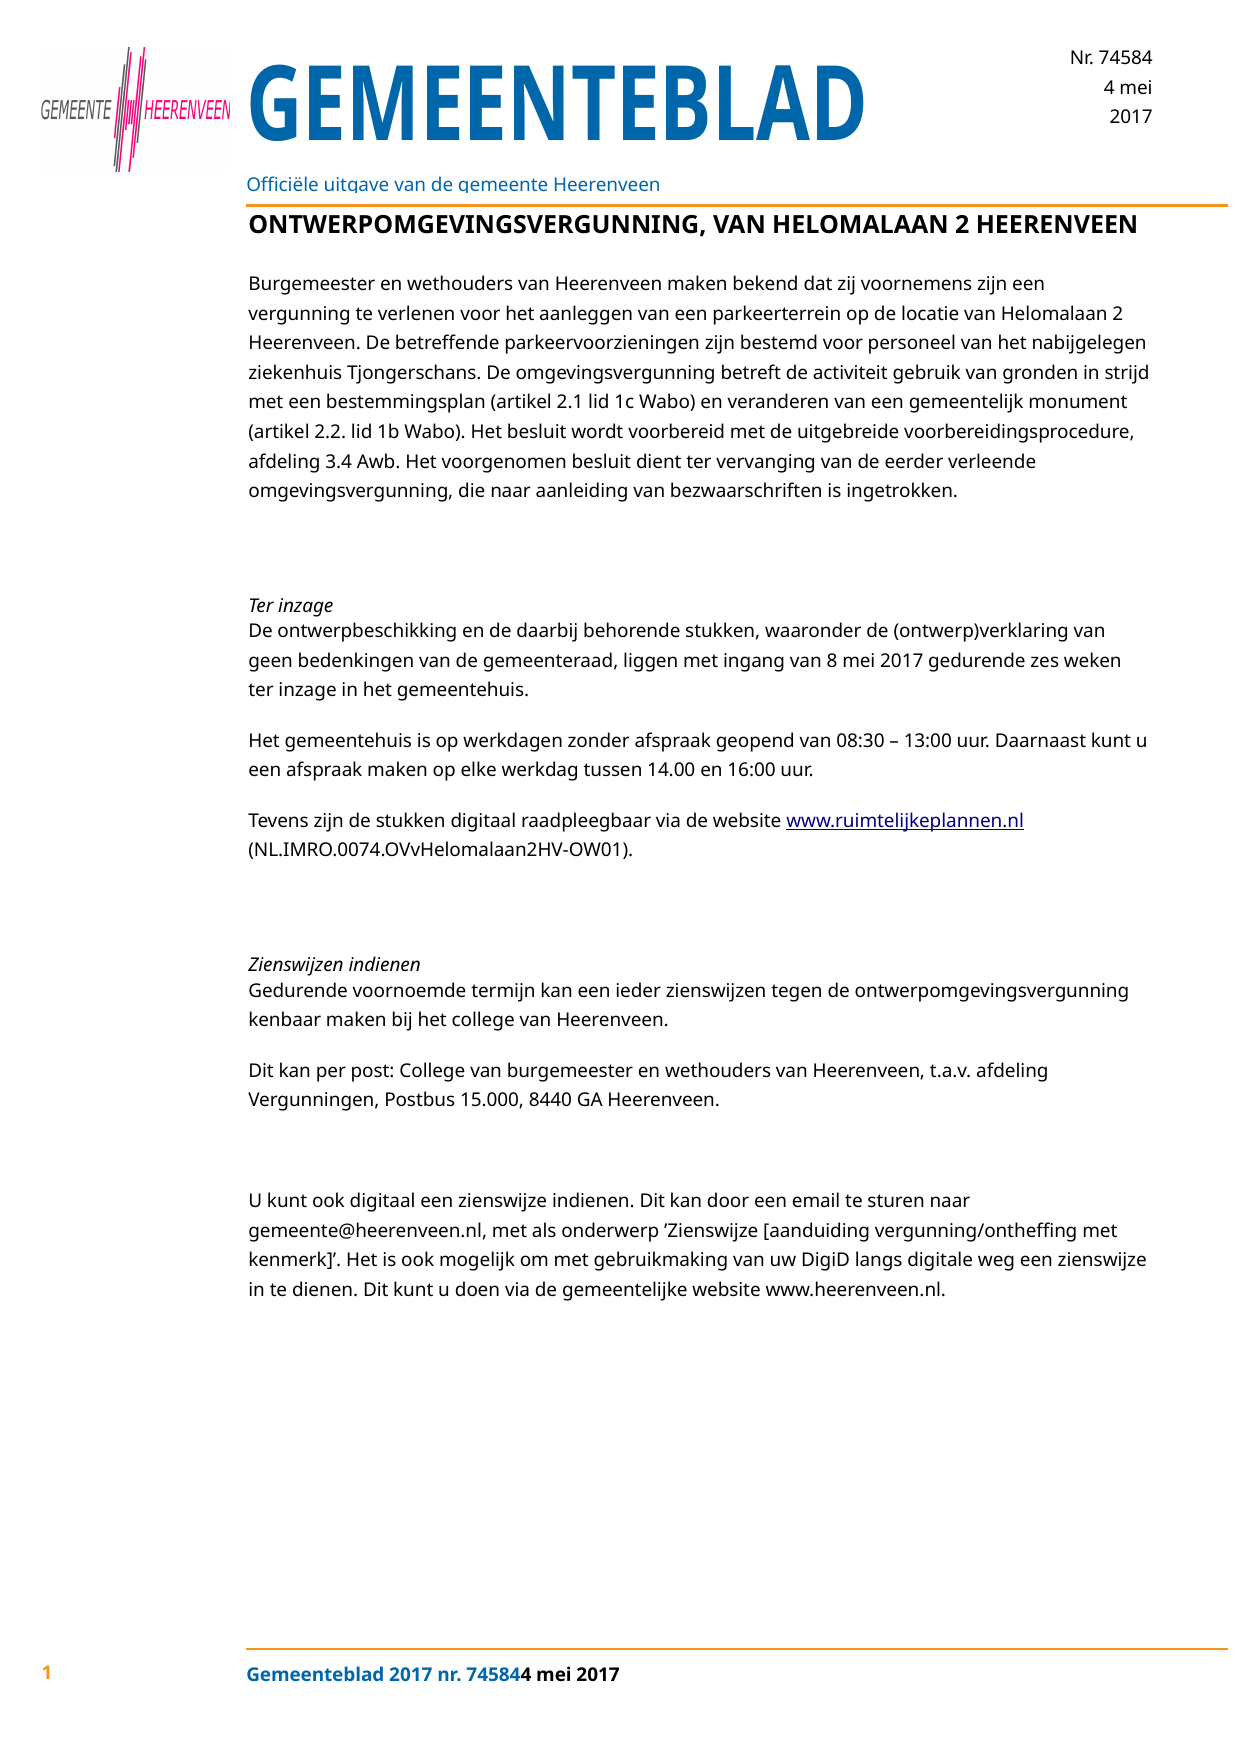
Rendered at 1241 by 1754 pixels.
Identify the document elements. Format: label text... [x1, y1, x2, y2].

text Zienswijzen indienen [248, 951, 1152, 977]
text Gedurende voornoemde termijn kan een ieder zienswijzen tegen de ontwerpomgevingsvergunning kenbaar maken bij het college van Heerenveen. [248, 977, 1152, 1032]
text De ontwerpbeschikking en de daarbij behorende stukken, waaronder de (ontwerp)verklaring van geen bedenkingen van de gemeenteraad, liggen met ingang van 8 mei 2017 gedurende zes weken ter inzage in het gemeentehuis. [248, 617, 1152, 702]
text ONTWERPOMGEVINGSVERGUNNING, VAN HELOMALAAN 2 HEERENVEEN [248, 207, 1152, 241]
text Burgemeester en wethouders van Heerenveen maken bekend dat zij voornemens zijn een vergunning te verlenen voor het aanleggen van een parkeerterrein op de locatie van Helomalaan 2 Heerenveen. De betreffende parkeervoorzieningen zijn bestemd voor personeel van het nabijgelegen ziekenhuis Tjongerschans. De omgevingsvergunning betreft de activiteit gebruik van gronden in strijd met een bestemmingsplan (artikel 2.1 lid 1c Wabo) en veranderen van een gemeentelijk monument (artikel 2.2. lid 1b Wabo). Het besluit wordt voorbereid met de uitgebreide voorbereidingsprocedure, afdeling 3.4 Awb. Het voorgenomen besluit dient ter vervanging van de eerder verleende omgevingsvergunning, die naar aanleiding van bezwaarschriften is ingetrokken. [248, 270, 1152, 503]
text Tevens zijn de stukken digitaal raadpleegbaar via de website www.ruimtelijkeplannen.nl (NL.IMRO.0074.OVvHelomalaan2HV-OW01). [248, 807, 1152, 862]
text Het gemeentehuis is op werkdagen zonder afspraak geopend van 08:30 – 13:00 uur. Daarnaast kunt u een afspraak maken op elke werkdag tussen 14.00 en 16:00 uur. [248, 727, 1152, 782]
text Ter inzage [248, 592, 1152, 617]
picture [41, 47, 231, 172]
text U kunt ook digitaal een zienswijze indienen. Dit kan door een email te sturen naar gemeente@heerenveen.nl, met als onderwerp ’Zienswijze [aanduiding vergunning/ontheffing met kenmerk]’. Het is ook mogelijk om met gebruikmaking van uw DigiD langs digitale weg een zienswijze in te dienen. Dit kunt u doen via de gemeentelijke website www.heerenveen.nl. [248, 1187, 1152, 1302]
text Dit kan per post: College van burgemeester en wethouders van Heerenveen, t.a.v. afdeling Vergunningen, Postbus 15.000, 8440 GA Heerenveen. [248, 1057, 1152, 1112]
